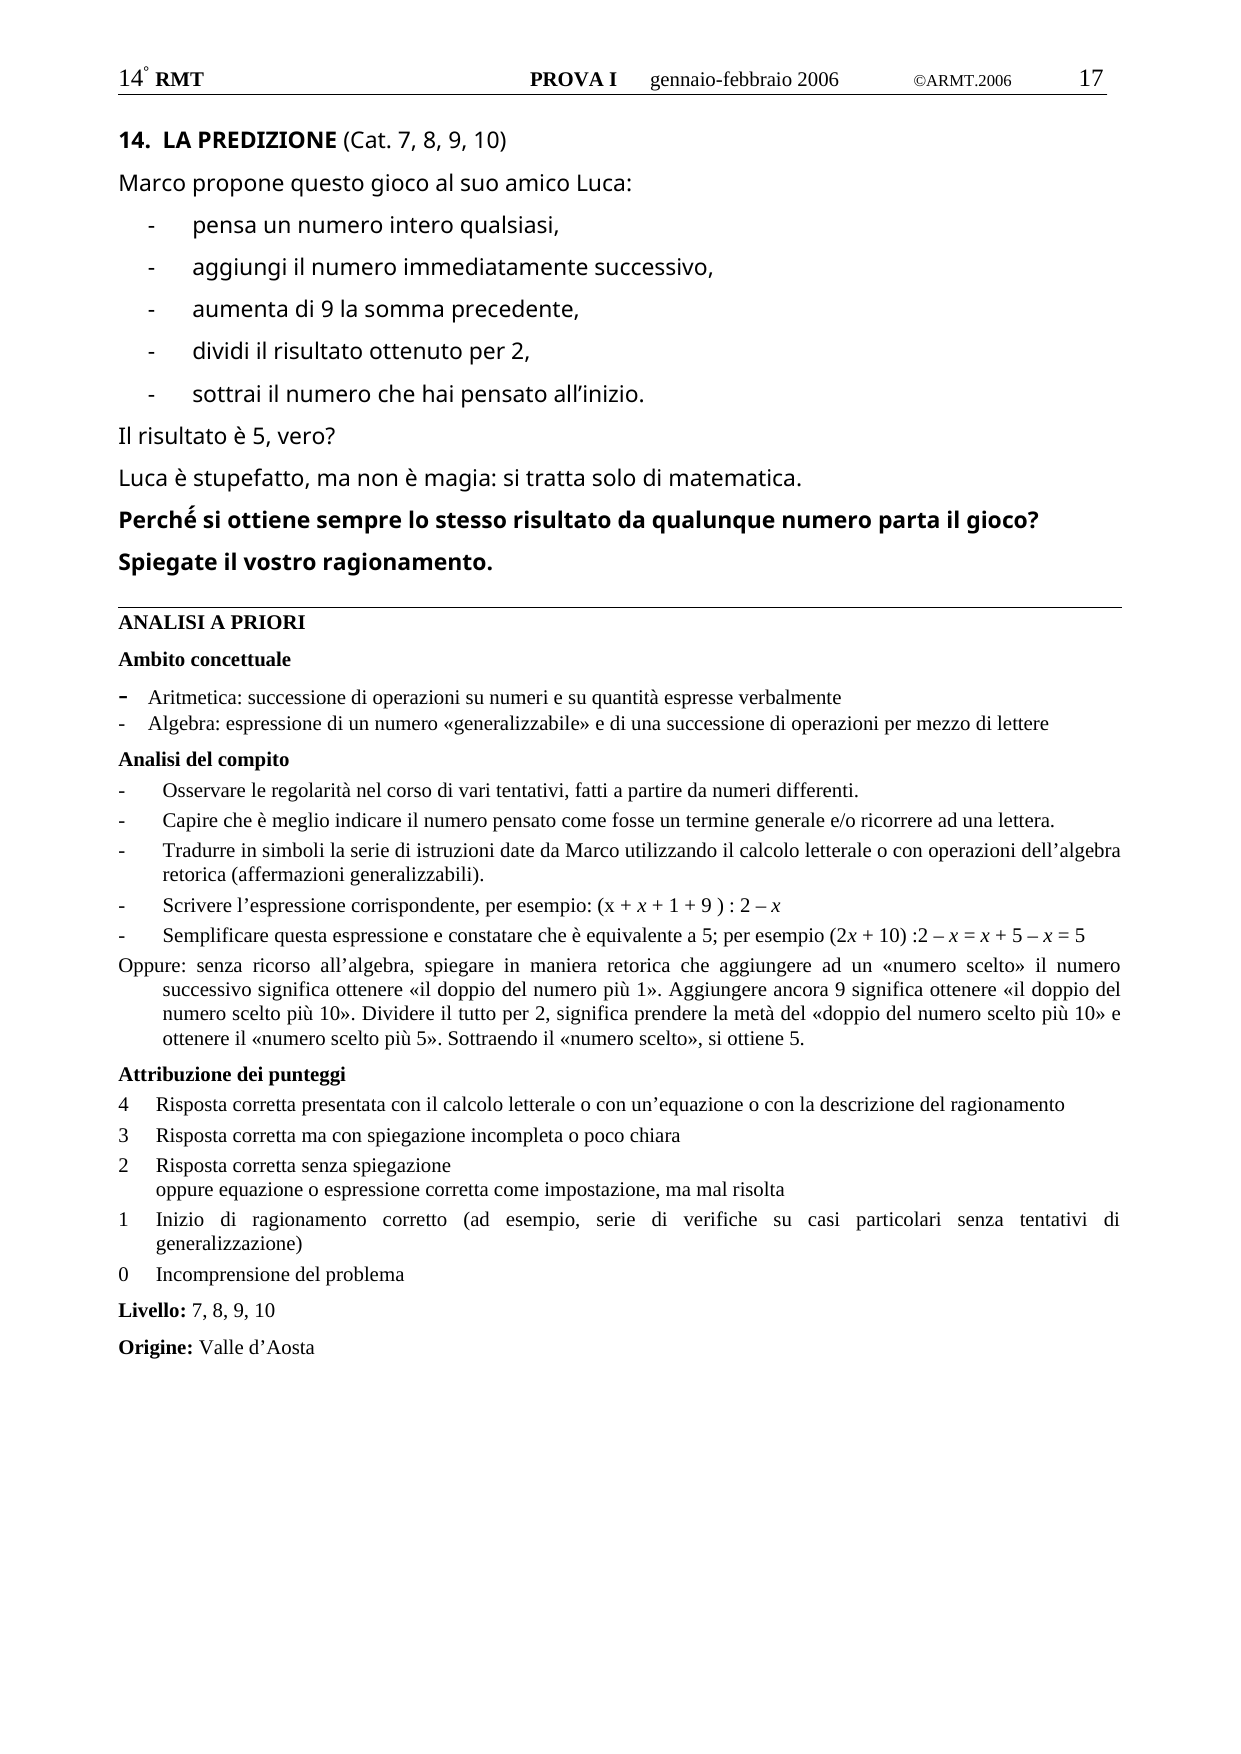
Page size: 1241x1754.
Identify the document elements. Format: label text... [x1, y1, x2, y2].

text - pensa un numero intero qualsiasi, [148, 209, 1122, 240]
text - Scrivere l’espressione corrispondente, per esempio: (x + x + 1 + 9 ) : 2 – x [118, 893, 1122, 917]
text Spiegate il vostro ragionamento. [118, 546, 1122, 577]
text ANALISI A PRIORI [118, 608, 1122, 634]
text Ambito concettuale [118, 647, 1122, 671]
text Analisi del compito [118, 747, 1122, 771]
text Marco propone questo gioco al suo amico Luca: [118, 167, 1122, 198]
text - Tradurre in simboli la serie di istruzioni date da Marco utilizzando il calcolo letterale o con operazioni dell’algebra retorica (affermazioni generalizzabili). [118, 838, 1122, 886]
text 4 Risposta corretta presentata con il calcolo letterale o con un’equazione o con la descrizione del ragionamento [118, 1092, 1122, 1116]
text - Aritmetica: successione di operazioni su numeri e su quantità espresse verbalmente [118, 677, 1122, 711]
text Il risultato è 5, vero? [118, 420, 1122, 451]
text Origine: Valle d’Aosta [118, 1335, 1122, 1359]
text - Algebra: espressione di un numero «generalizzabile» e di una successione di operazioni per mezzo di lettere [118, 711, 1122, 735]
text 3 Risposta corretta ma con spiegazione incompleta o poco chiara [118, 1123, 1122, 1147]
text Perché́ si ottiene sempre lo stesso risultato da qualunque numero parta il gioco? [118, 504, 1122, 535]
text - Semplificare questa espressione e constatare che è equivalente a 5; per esempio (2x + 10) :2 – x = x + 5 – x = 5 [118, 923, 1122, 947]
text - dividi il risultato ottenuto per 2, [148, 335, 1122, 367]
text - aumenta di 9 la somma precedente, [148, 293, 1122, 324]
text 1 Inizio di ragionamento corretto (ad esempio, serie di verifiche su casi particolari senza tentativi di generalizzazione) [118, 1207, 1122, 1255]
text - aggiungi il numero immediatamente successivo, [148, 251, 1122, 282]
text - Osservare le regolarità nel corso di vari tentativi, fatti a partire da numeri differenti. [118, 778, 1122, 802]
text oppure equazione o espressione corretta come impostazione, ma mal risolta [118, 1177, 1122, 1201]
text Oppure: senza ricorso all’algebra, spiegare in maniera retorica che aggiungere ad un «numero scelto» il numero successivo significa ottenere «il doppio del numero più 1». Aggiungere ancora 9 significa ottenere «il doppio del numero scelto più 10». Dividere il tutto per 2, significa prendere la metà del «doppio del numero scelto più 10» e ottenere il «numero scelto più 5». Sottraendo il «numero scelto», si ottiene 5. [118, 953, 1122, 1049]
text 2 Risposta corretta senza spiegazione [118, 1153, 1122, 1177]
text 0 Incomprensione del problema [118, 1262, 1122, 1286]
text Attribuzione dei punteggi [118, 1062, 1122, 1086]
text 14. LA PREDIZIONE (Cat. 7, 8, 9, 10) [118, 124, 1122, 156]
text Luca è stupefatto, ma non è magia: si tratta solo di matematica. [118, 462, 1122, 493]
text - sottrai il numero che hai pensato all’inizio. [148, 377, 1122, 409]
text Livello: 7, 8, 9, 10 [118, 1298, 1122, 1322]
text - Capire che è meglio indicare il numero pensato come fosse un termine generale e/o ricorrere ad una lettera. [118, 808, 1122, 832]
